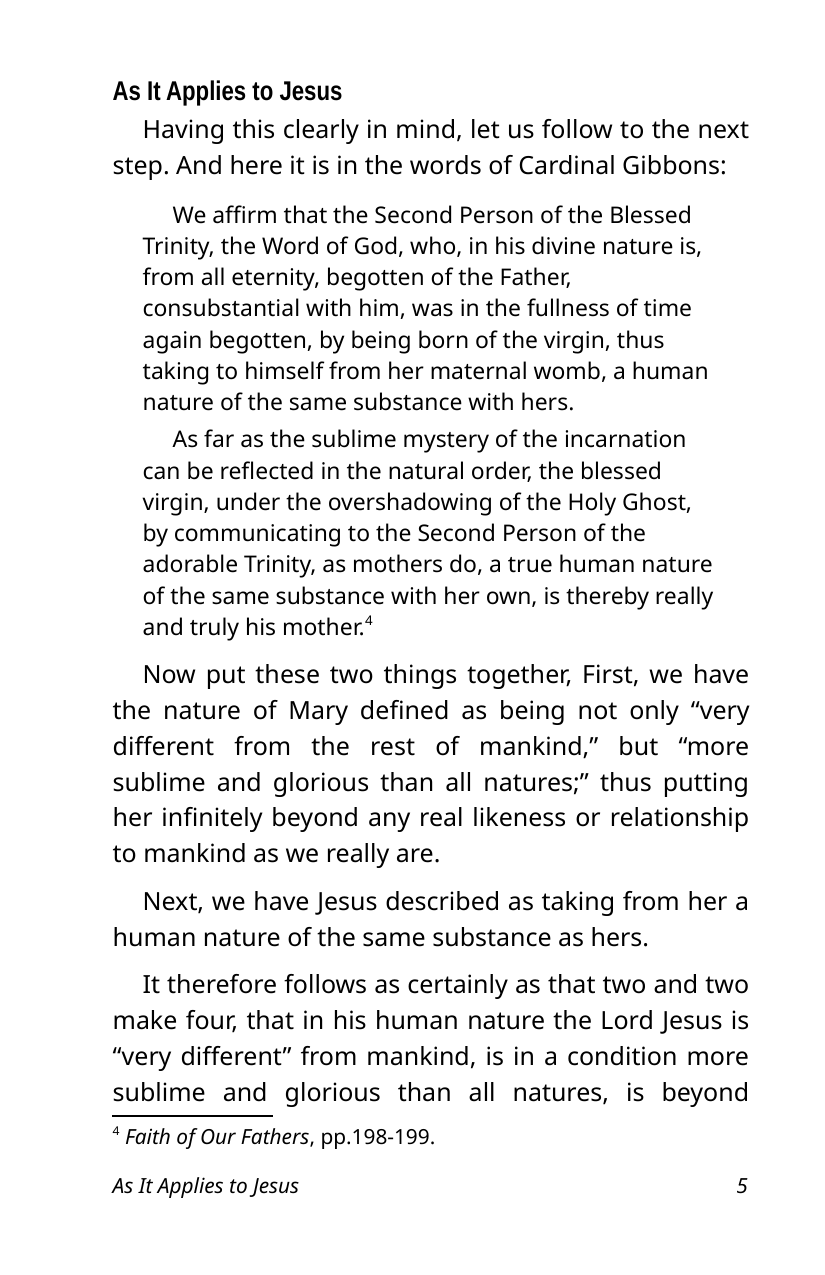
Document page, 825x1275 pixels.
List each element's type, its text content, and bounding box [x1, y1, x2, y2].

text It therefore follows as certainly as that two and two make four, that in his human nature the Lord Jesus is “very different” from mankind, is in a condition more sublime and glorious than all natures, is beyond [112, 967, 750, 1108]
text Now put these two things together, First, we have the nature of Mary defined as being not only “very different from the rest of mankind,” but “more sublime and glorious than all natures;” thus putting her infinitely beyond any real likeness or relationship to mankind as we really are. [112, 657, 750, 870]
text Faith of Our Fathers, pp.198-199. [112, 1122, 750, 1151]
subtitle As It Applies to Jesus [112, 75, 750, 106]
text We affirm that the Second Person of the Blessed Trinity, the Word of God, who, in his divine nature is, from all eternity, begotten of the Father, consubstantial with him, was in the fullness of time again begotten, by being born of the virgin, thus taking to himself from her maternal womb, a human nature of the same substance with hers. [142, 198, 720, 417]
text As far as the sublime mystery of the incarnation can be reflected in the natural order, the blessed virgin, under the overshadowing of the Holy Ghost, by communicating to the Second Person of the adorable Trinity, as mothers do, a true human nature of the same substance with her own, is thereby really and truly his mother. [142, 423, 720, 642]
text Next, we have Jesus described as taking from her a human nature of the same substance as hers. [112, 883, 750, 953]
text Having this clearly in mind, let us follow to the next step. And here it is in the words of Cardinal Gibbons: [112, 112, 750, 182]
